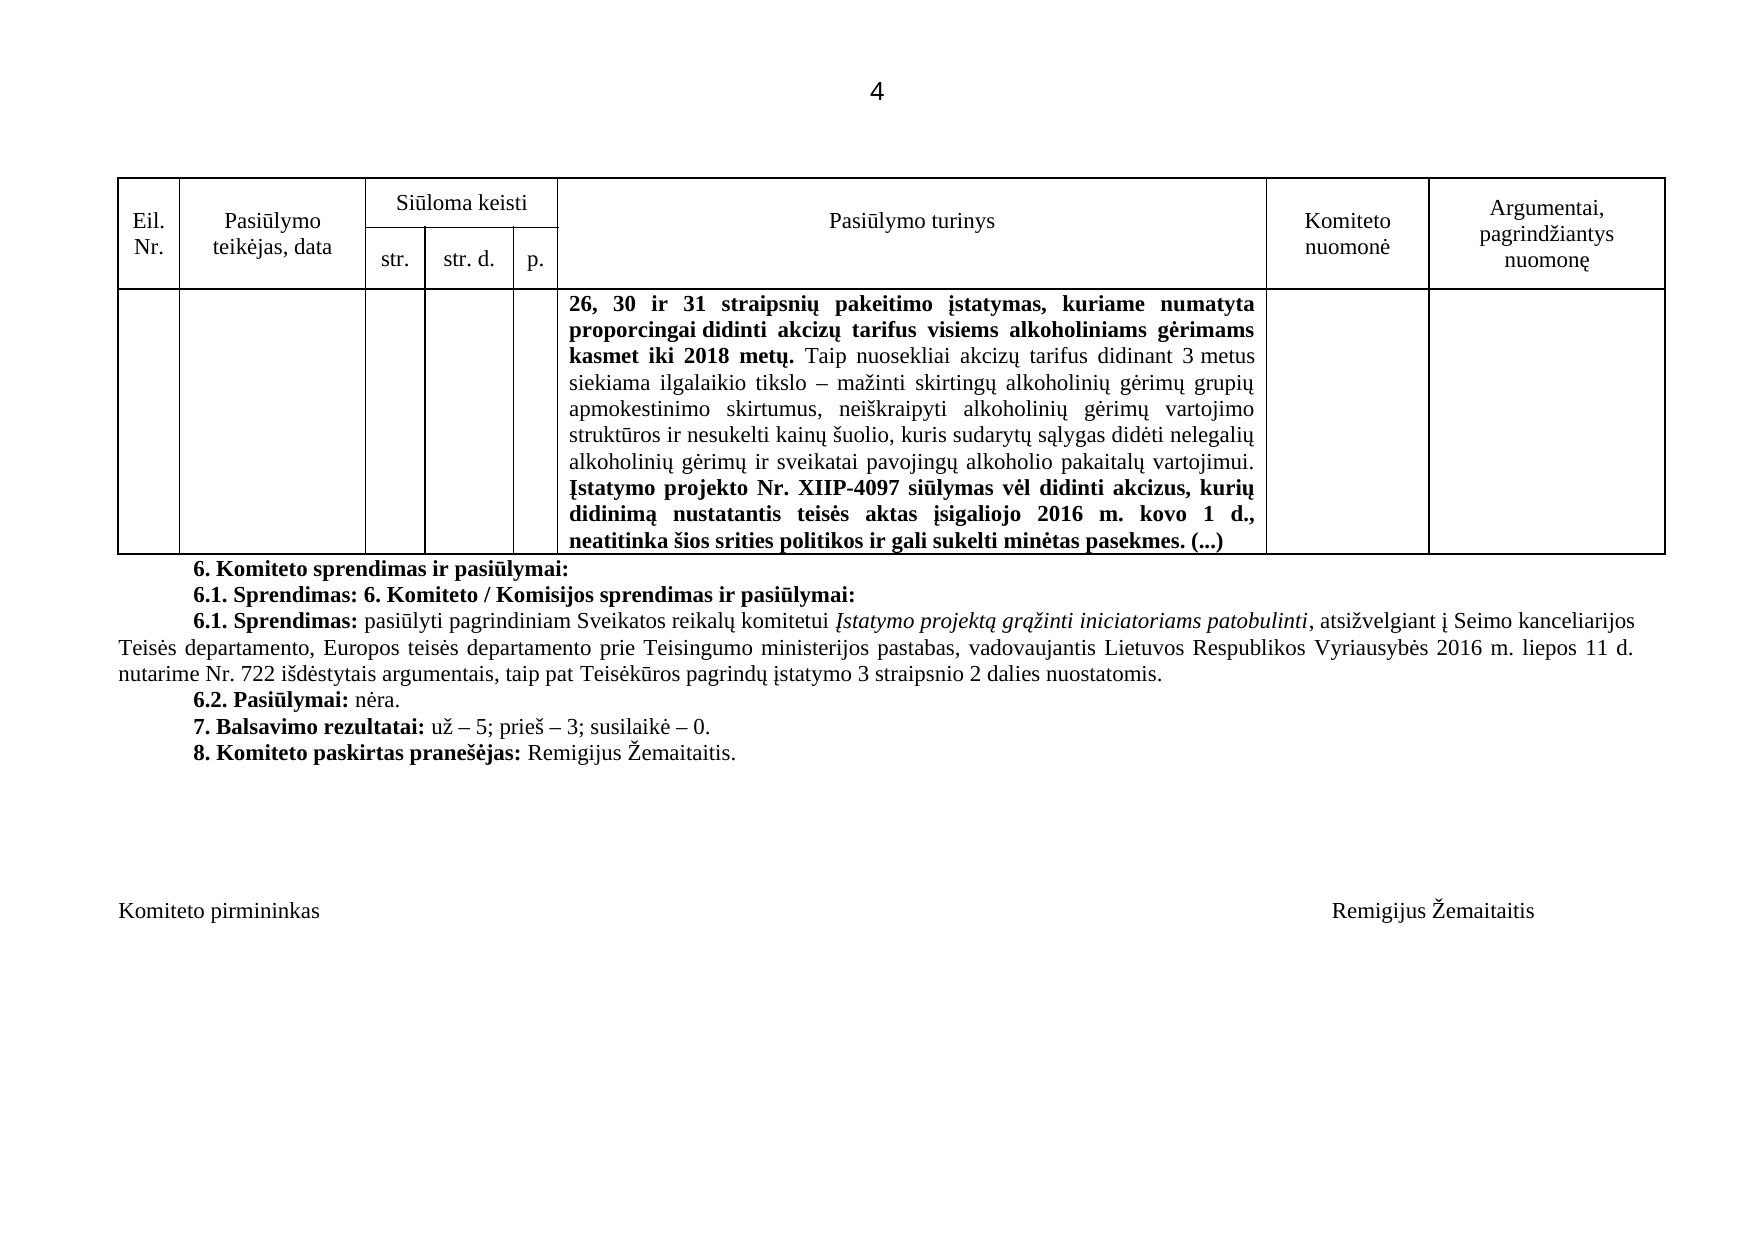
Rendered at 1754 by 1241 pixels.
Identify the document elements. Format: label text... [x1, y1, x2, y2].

table_header Siūloma keisti [366, 179, 557, 226]
table_header Komiteto nuomonė [1267, 179, 1428, 288]
table_cell [514, 290, 557, 553]
table_header Eil. Nr. [119, 179, 179, 288]
table_cell [180, 290, 365, 553]
table_header Pasiūlymo turinys [558, 179, 1266, 288]
text Komiteto pirmininkas Remigijus Žemaitaitis [118, 897, 1636, 924]
text 6.2. Pasiūlymai: nėra. [118, 686, 1636, 713]
text 7. Balsavimo rezultatai: už – 5; prieš – 3; susilaikė – 0. [118, 713, 1636, 739]
table_cell [426, 290, 513, 553]
table_cell [119, 290, 179, 553]
text 6. Komiteto sprendimas ir pasiūlymai: [118, 555, 1636, 581]
table_cell [366, 290, 424, 553]
table_cell str. d. [426, 228, 513, 288]
table_cell p. [514, 228, 557, 288]
table_cell [1430, 290, 1664, 553]
text 6.1. Sprendimas: 6. Komiteto / Komisijos sprendimas ir pasiūlymai: [118, 581, 1636, 607]
table_header Pasiūlymo teikėjas, data [180, 179, 365, 288]
text 8. Komiteto paskirtas pranešėjas: Remigijus Žemaitaitis. [118, 739, 1636, 766]
text 6.1. Sprendimas: pasiūlyti pagrindiniam Sveikatos reikalų komitetui Įstatymo projektą grąžinti iniciatoriams patobulinti, atsižvelgiant į Seimo kanceliarijos Teisės departamento, Europos teisės departamento prie Teisingumo ministerijos pastabas, vadovaujantis Lietuvos Respublikos Vyriausybės 2016 m. liepos 11 d. nutarime Nr. 722 išdėstytais argumentais, taip pat Teisėkūros pagrindų įstatymo 3 straipsnio 2 dalies nuostatomis. [118, 607, 1636, 686]
table_cell str. [366, 228, 424, 288]
table_header Argumentai, pagrindžiantys nuomonę [1430, 179, 1664, 288]
table_cell 26, 30 ir 31 straipsnių pakeitimo įstatymas, kuriame numatyta proporcingai didinti akcizų tarifus visiems alkoholiniams gėrimams kasmet iki 2018 metų. Taip nuosekliai akcizų tarifus didinant 3 metus siekiama ilgalaikio tikslo – mažinti skirtingų alkoholinių gėrimų grupių apmokestinimo skirtumus, neiškraipyti alkoholinių gėrimų vartojimo struktūros ir nesukelti kainų šuolio, kuris sudarytų sąlygas didėti nelegalių alkoholinių gėrimų ir sveikatai pavojingų alkoholio pakaitalų vartojimui. Įstatymo projekto Nr. XIIP-4097 siūlymas vėl didinti akcizus, kurių didinimą nustatantis teisės aktas įsigaliojo 2016 m. kovo 1 d., neatitinka šios srities politikos ir gali sukelti minėtas pasekmes. (...) [558, 290, 1266, 553]
table_cell [1267, 290, 1428, 553]
